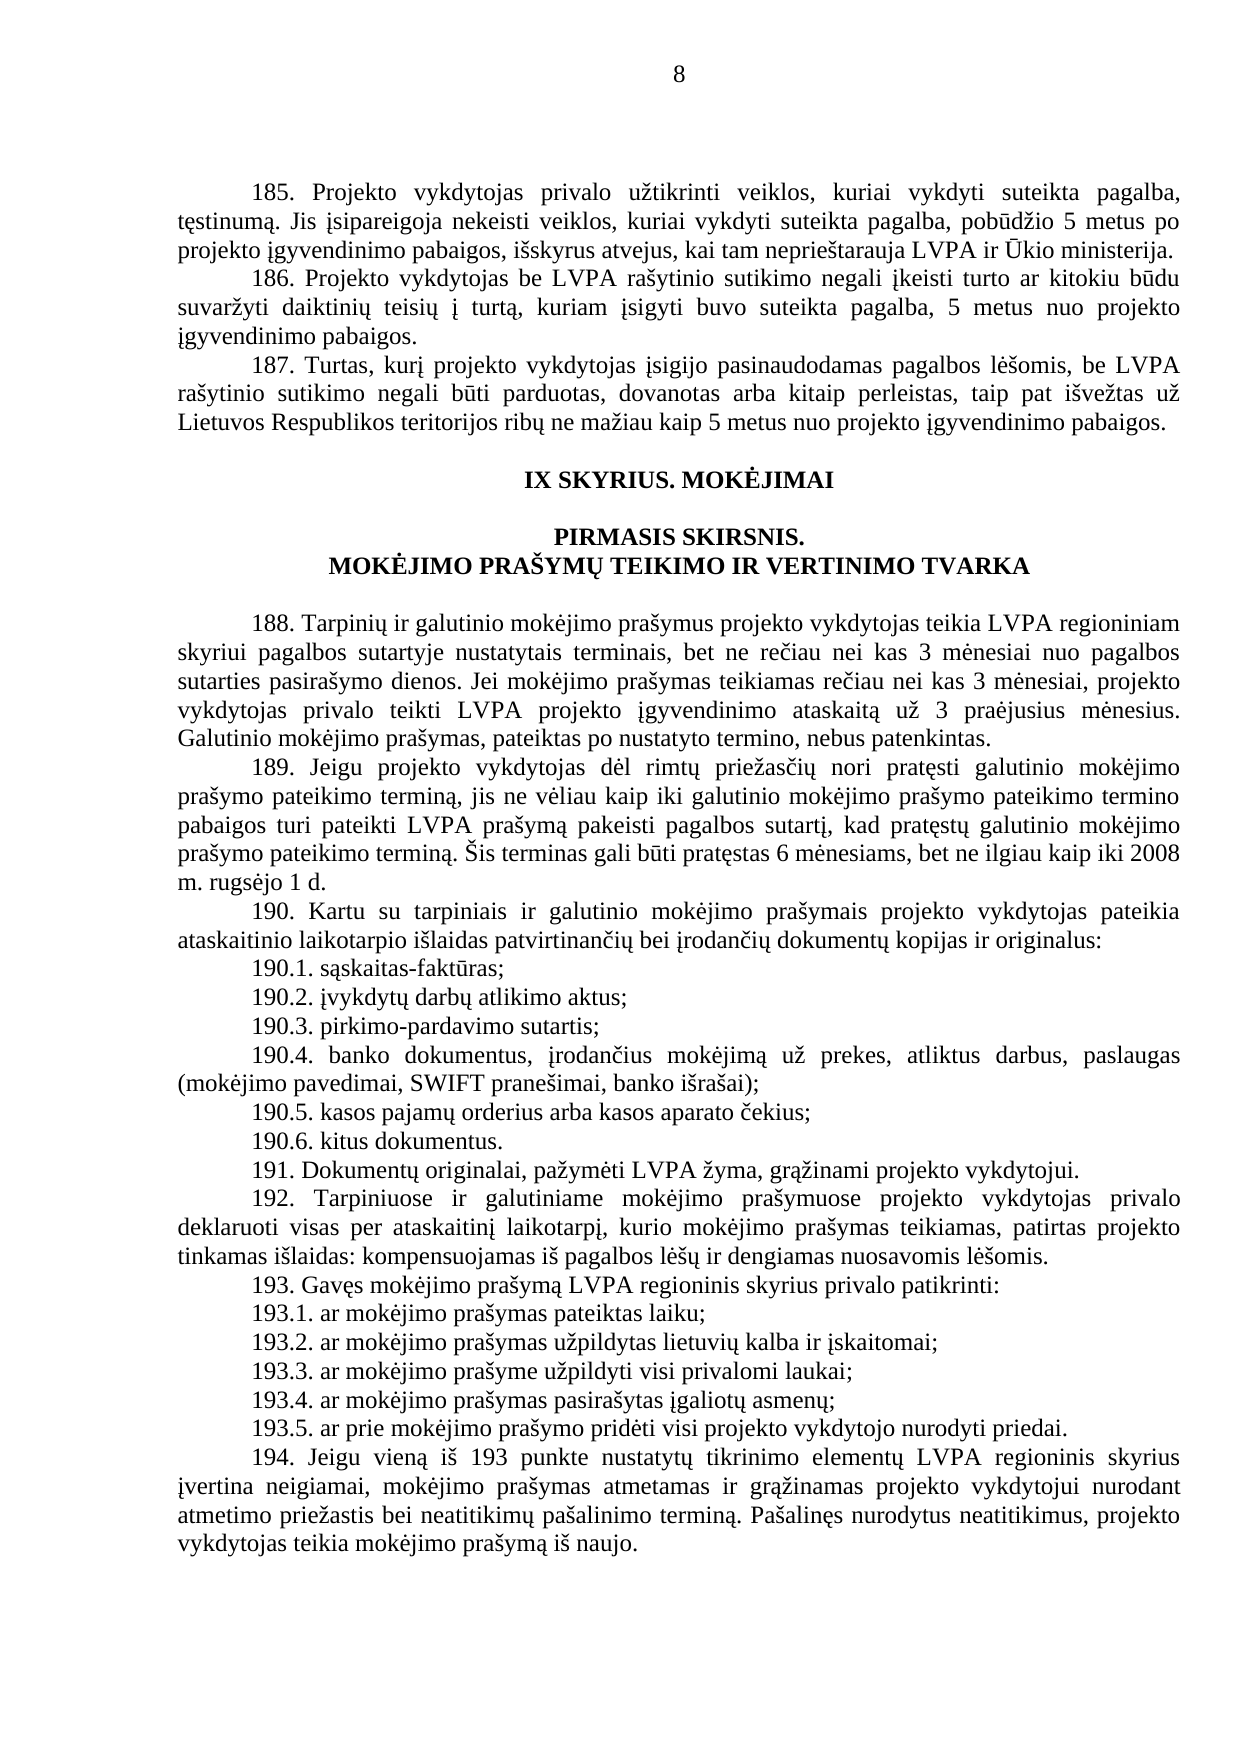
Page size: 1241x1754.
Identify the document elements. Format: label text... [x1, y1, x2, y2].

text 188. Tarpinių ir galutinio mokėjimo prašymus projekto vykdytojas teikia LVPA regioniniam skyriui pagalbos sutartyje nustatytais terminais, bet ne rečiau nei kas 3 mėnesiai nuo pagalbos sutarties pasirašymo dienos. Jei mokėjimo prašymas teikiamas rečiau nei kas 3 mėnesiai, projekto vykdytojas privalo teikti LVPA projekto įgyvendinimo ataskaitą už 3 praėjusius mėnesius. Galutinio mokėjimo prašymas, pateiktas po nustatyto termino, nebus patenkintas. [177, 608, 1181, 752]
text 192. Tarpiniuose ir galutiniame mokėjimo prašymuose projekto vykdytojas privalo deklaruoti visas per ataskaitinį laikotarpį, kurio mokėjimo prašymas teikiamas, patirtas projekto tinkamas išlaidas: kompensuojamas iš pagalbos lėšų ir dengiamas nuosavomis lėšomis. [177, 1183, 1181, 1270]
text 193.3. ar mokėjimo prašyme užpildyti visi privalomi laukai; [177, 1356, 1181, 1385]
text 190. Kartu su tarpiniais ir galutinio mokėjimo prašymais projekto vykdytojas pateikia ataskaitinio laikotarpio išlaidas patvirtinančių bei įrodančių dokumentų kopijas ir originalus: [177, 896, 1181, 953]
text 191. Dokumentų originalai, pažymėti LVPA žyma, grąžinami projekto vykdytojui. [177, 1155, 1181, 1183]
text IX skyrius. MOKĖJIMAI [177, 465, 1181, 493]
text 190.3. pirkimo-pardavimo sutartis; [177, 1011, 1181, 1040]
text 193.1. ar mokėjimo prašymas pateiktas laiku; [177, 1298, 1181, 1327]
text 194. Jeigu vieną iš 193 punkte nustatytų tikrinimo elementų LVPA regioninis skyrius įvertina neigiamai, mokėjimo prašymas atmetamas ir grąžinamas projekto vykdytojui nurodant atmetimo priežastis bei neatitikimų pašalinimo terminą. Pašalinęs nurodytus neatitikimus, projekto vykdytojas teikia mokėjimo prašymą iš naujo. [177, 1442, 1181, 1557]
text 190.6. kitus dokumentus. [177, 1126, 1181, 1155]
text 190.4. banko dokumentus, įrodančius mokėjimą už prekes, atliktus darbus, paslaugas (mokėjimo pavedimai, SWIFT pranešimai, banko išrašai); [177, 1040, 1181, 1097]
text 193.4. ar mokėjimo prašymas pasirašytas įgaliotų asmenų; [177, 1385, 1181, 1413]
text 186. Projekto vykdytojas be LVPA rašytinio sutikimo negali įkeisti turto ar kitokiu būdu suvaržyti daiktinių teisių į turtą, kuriam įsigyti buvo suteikta pagalba, 5 metus nuo projekto įgyvendinimo pabaigos. [177, 263, 1181, 350]
text 193.5. ar prie mokėjimo prašymo pridėti visi projekto vykdytojo nurodyti priedai. [177, 1413, 1181, 1442]
text 189. Jeigu projekto vykdytojas dėl rimtų priežasčių nori pratęsti galutinio mokėjimo prašymo pateikimo terminą, jis ne vėliau kaip iki galutinio mokėjimo prašymo pateikimo termino pabaigos turi pateikti LVPA prašymą pakeisti pagalbos sutartį, kad pratęstų galutinio mokėjimo prašymo pateikimo terminą. Šis terminas gali būti pratęstas 6 mėnesiams, bet ne ilgiau kaip iki 2008 m. rugsėjo 1 d. [177, 752, 1181, 896]
text MOKĖJIMO PRAŠYMŲ TEIKIMO IR VERTINIMO TVARKA [177, 551, 1181, 580]
text 190.1. sąskaitas-faktūras; [177, 953, 1181, 982]
text 193.2. ar mokėjimo prašymas užpildytas lietuvių kalba ir įskaitomai; [177, 1327, 1181, 1356]
text 187. Turtas, kurį projekto vykdytojas įsigijo pasinaudodamas pagalbos lėšomis, be LVPA rašytinio sutikimo negali būti parduotas, dovanotas arba kitaip perleistas, taip pat išvežtas už Lietuvos Respublikos teritorijos ribų ne mažiau kaip 5 metus nuo projekto įgyvendinimo pabaigos. [177, 350, 1181, 436]
text 185. Projekto vykdytojas privalo užtikrinti veiklos, kuriai vykdyti suteikta pagalba, tęstinumą. Jis įsipareigoja nekeisti veiklos, kuriai vykdyti suteikta pagalba, pobūdžio 5 metus po projekto įgyvendinimo pabaigos, išskyrus atvejus, kai tam neprieštarauja LVPA ir Ūkio ministerija. [177, 177, 1181, 263]
text 190.5. kasos pajamų orderius arba kasos aparato čekius; [177, 1097, 1181, 1126]
text PIRMASIS SKIRSNIS. [177, 522, 1181, 551]
text 190.2. įvykdytų darbų atlikimo aktus; [177, 982, 1181, 1011]
text 193. Gavęs mokėjimo prašymą LVPA regioninis skyrius privalo patikrinti: [177, 1270, 1181, 1298]
